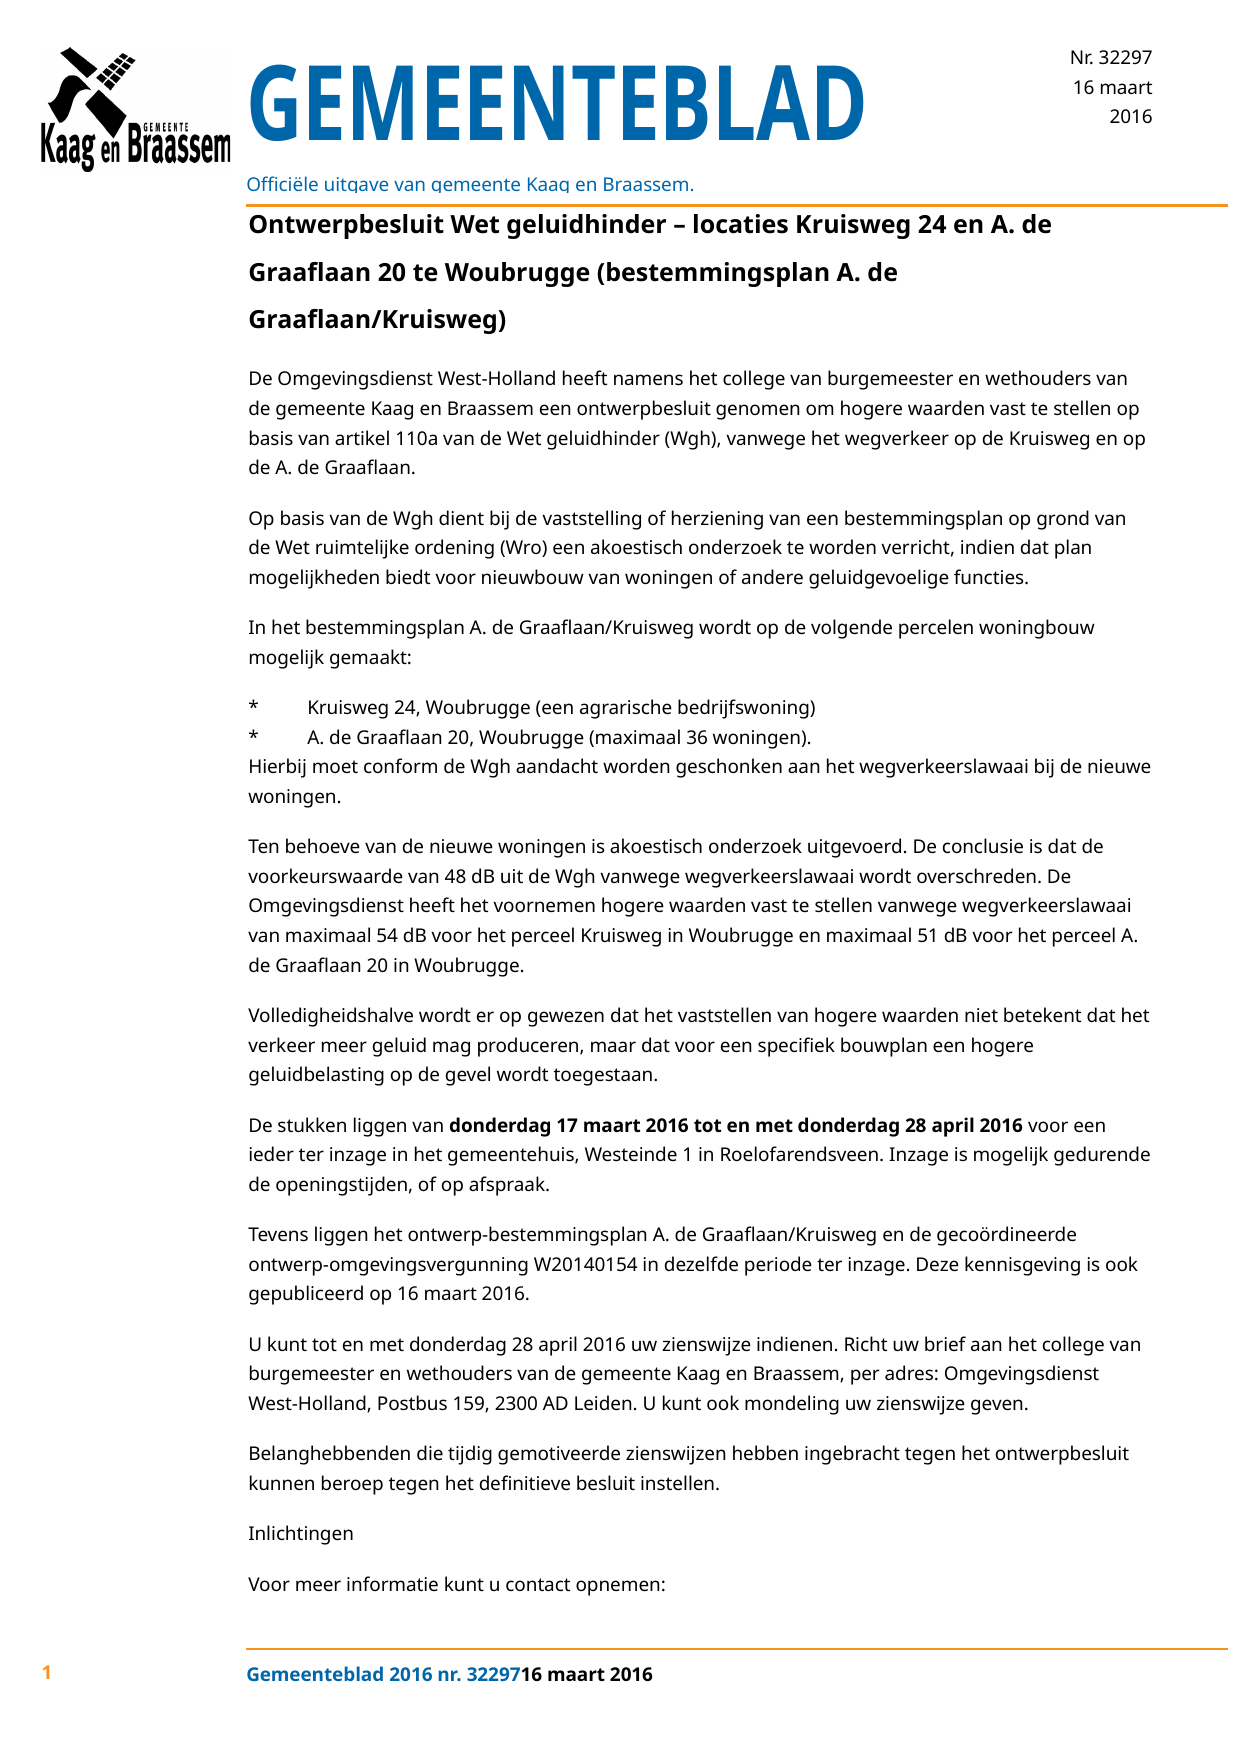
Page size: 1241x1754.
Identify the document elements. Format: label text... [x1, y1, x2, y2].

list A. de Graaflaan 20, Woubrugge (maximaal 36 woningen). [248, 724, 1152, 749]
text De Omgevingsdienst West-Holland heeft namens het college van burgemeester en wethouders van de gemeente Kaag en Braassem een ontwerpbesluit genomen om hogere waarden vast te stellen op basis van artikel 110a van de Wet geluidhinder (Wgh), vanwege het wegverkeer op de Kruisweg en op de A. de Graaflaan. [248, 366, 1152, 480]
text Hierbij moet conform de Wgh aandacht worden geschonken aan het wegverkeerslawaai bij de nieuwe woningen. [248, 753, 1152, 809]
text In het bestemmingsplan A. de Graaflaan/Kruisweg wordt op de volgende percelen woningbouw mogelijk gemaakt: [248, 614, 1152, 669]
list Kruisweg 24, Woubrugge (een agrarische bedrijfswoning) [248, 694, 1152, 720]
text De stukken liggen van donderdag 17 maart 2016 tot en met donderdag 28 april 2016 voor een ieder ter inzage in het gemeentehuis, Westeinde 1 in Roelofarendsveen. Inzage is mogelijk gedurende de openingstijden, of op afspraak. [248, 1112, 1152, 1197]
text Volledigheidshalve wordt er op gewezen dat het vaststellen van hogere waarden niet betekent dat het verkeer meer geluid mag produceren, maar dat voor een specifiek bouwplan een hogere geluidbelasting op de gevel wordt toegestaan. [248, 1002, 1152, 1087]
text Inlichtingen [248, 1521, 1152, 1546]
text Voor meer informatie kunt u contact opnemen: [248, 1571, 1152, 1597]
text Ontwerpbesluit Wet geluidhinder – locaties Kruisweg 24 en A. de Graaflaan 20 te Woubrugge (bestemmingsplan A. de Graaflaan/Kruisweg) [248, 207, 1152, 336]
text Op basis van de Wgh dient bij de vaststelling of herziening van een bestemmingsplan op grond van de Wet ruimtelijke ordening (Wro) een akoestisch onderzoek te worden verricht, indien dat plan mogelijkheden biedt voor nieuwbouw van woningen of andere geluidgevoelige functies. [248, 505, 1152, 589]
picture [41, 47, 231, 172]
text Tevens liggen het ontwerp-bestemmingsplan A. de Graaflaan/Kruisweg en de gecoördineerde ontwerp-omgevingsvergunning W20140154 in dezelfde periode ter inzage. Deze kennisgeving is ook gepubliceerd op 16 maart 2016. [248, 1221, 1152, 1306]
text Ten behoeve van de nieuwe woningen is akoestisch onderzoek uitgevoerd. De conclusie is dat de voorkeurswaarde van 48 dB uit de Wgh vanwege wegverkeerslawaai wordt overschreden. De Omgevingsdienst heeft het voornemen hogere waarden vast te stellen vanwege wegverkeerslawaai van maximaal 54 dB voor het perceel Kruisweg in Woubrugge en maximaal 51 dB voor het perceel A. de Graaflaan 20 in Woubrugge. [248, 833, 1152, 977]
text U kunt tot en met donderdag 28 april 2016 uw zienswijze indienen. Richt uw brief aan het college van burgemeester en wethouders van de gemeente Kaag en Braassem, per adres: Omgevingsdienst West-Holland, Postbus 159, 2300 AD Leiden. U kunt ook mondeling uw zienswijze geven. [248, 1331, 1152, 1416]
text Belanghebbenden die tijdig gemotiveerde zienswijzen hebben ingebracht tegen het ontwerpbesluit kunnen beroep tegen het definitieve besluit instellen. [248, 1441, 1152, 1496]
